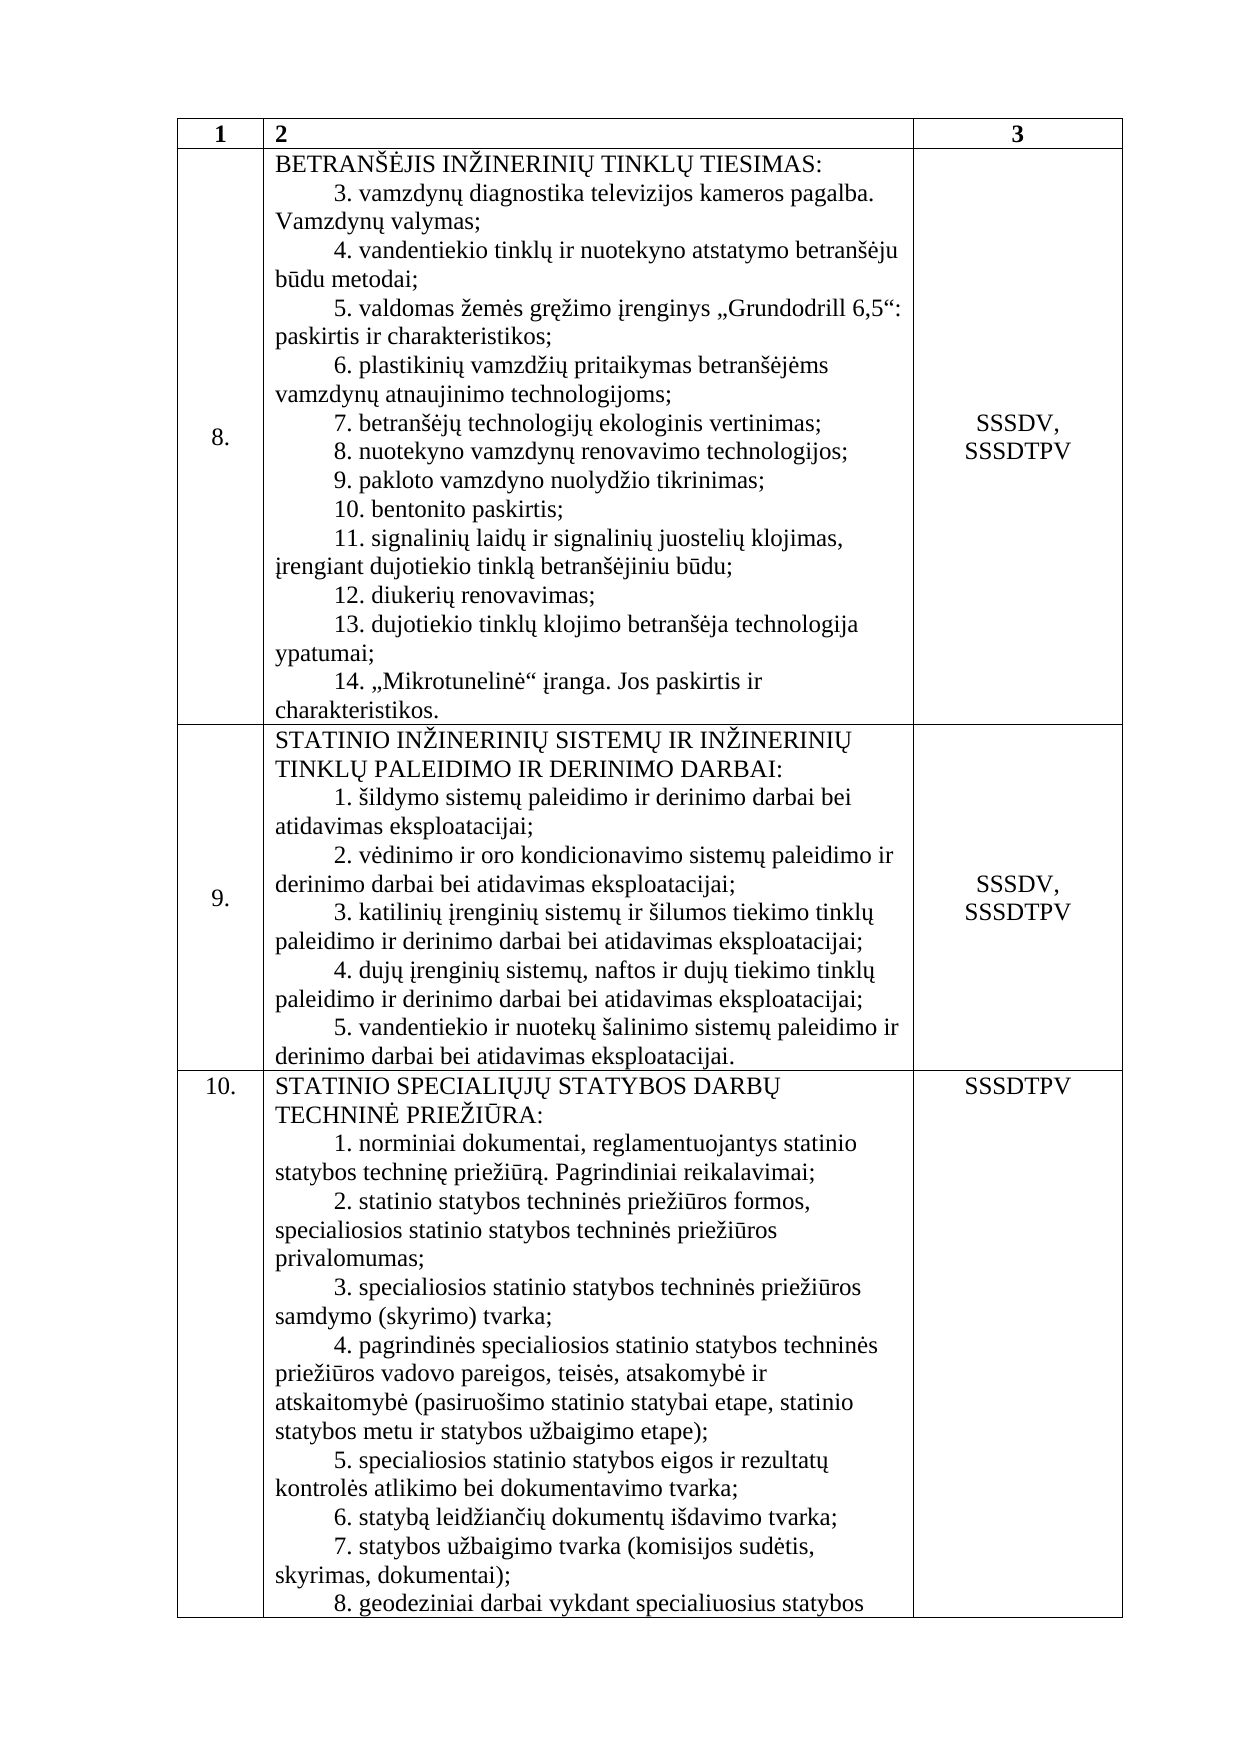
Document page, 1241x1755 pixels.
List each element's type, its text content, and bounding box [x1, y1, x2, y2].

table_cell 3 [914, 119, 1122, 148]
table_cell 1 [178, 119, 263, 148]
table_cell 9. [178, 725, 263, 1070]
table_cell SSSDV, SSSDTPV [914, 725, 1122, 1070]
table_cell 8. [178, 149, 263, 724]
table_cell SSSDV, SSSDTPV [914, 149, 1122, 724]
table_cell STATINIO SPECIALIŲJŲ STATYBOS DARBŲ TECHNINĖ PRIEŽIŪRA: 1. norminiai dokumentai, reglamentuojantys statinio statybos techninę priežiūrą. Pagrindiniai reikalavimai; 2. statinio statybos techninės priežiūros formos, specialiosios statinio statybos techninės priežiūros privalomumas; 3. specialiosios statinio statybos techninės priežiūros samdymo (skyrimo) tvarka; 4. pagrindinės specialiosios statinio statybos techninės priežiūros vadovo pareigos, teisės, atsakomybė ir atskaitomybė (pasiruošimo statinio statybai etape, statinio statybos metu ir statybos užbaigimo etape); 5. specialiosios statinio statybos eigos ir rezultatų kontrolės atlikimo bei dokumentavimo tvarka; 6. statybą leidžiančių dokumentų išdavimo tvarka; 7. statybos užbaigimo tvarka (komisijos sudėtis, skyrimas, dokumentai); 8. geodeziniai darbai vykdant specialiuosius statybos [264, 1071, 913, 1617]
table_cell BETRANŠĖJIS INŽINERINIŲ TINKLŲ TIESIMAS: 3. vamzdynų diagnostika televizijos kameros pagalba. Vamzdynų valymas; 4. vandentiekio tinklų ir nuotekyno atstatymo betranšėju būdu metodai; 5. valdomas žemės gręžimo įrenginys „Grundodrill 6,5“: paskirtis ir charakteristikos; 6. plastikinių vamzdžių pritaikymas betranšėjėms vamzdynų atnaujinimo technologijoms; 7. betranšėjų technologijų ekologinis vertinimas; 8. nuotekyno vamzdynų renovavimo technologijos; 9. pakloto vamzdyno nuolydžio tikrinimas; 10. bentonito paskirtis; 11. signalinių laidų ir signalinių juostelių klojimas, įrengiant dujotiekio tinklą betranšėjiniu būdu; 12. diukerių renovavimas; 13. dujotiekio tinklų klojimo betranšėja technologija ypatumai; 14. „Mikrotunelinė“ įranga. Jos paskirtis ir charakteristikos. [264, 149, 913, 724]
table_cell 10. [178, 1071, 263, 1617]
table_cell SSSDTPV [914, 1071, 1122, 1617]
table_cell 2 [264, 119, 913, 148]
table_cell STATINIO INŽINERINIŲ SISTEMŲ IR INŽINERINIŲ TINKLŲ PALEIDIMO IR DERINIMO DARBAI: 1. šildymo sistemų paleidimo ir derinimo darbai bei atidavimas eksploatacijai; 2. vėdinimo ir oro kondicionavimo sistemų paleidimo ir derinimo darbai bei atidavimas eksploatacijai; 3. katilinių įrenginių sistemų ir šilumos tiekimo tinklų paleidimo ir derinimo darbai bei atidavimas eksploatacijai; 4. dujų įrenginių sistemų, naftos ir dujų tiekimo tinklų paleidimo ir derinimo darbai bei atidavimas eksploatacijai; 5. vandentiekio ir nuotekų šalinimo sistemų paleidimo ir derinimo darbai bei atidavimas eksploatacijai. [264, 725, 913, 1070]
